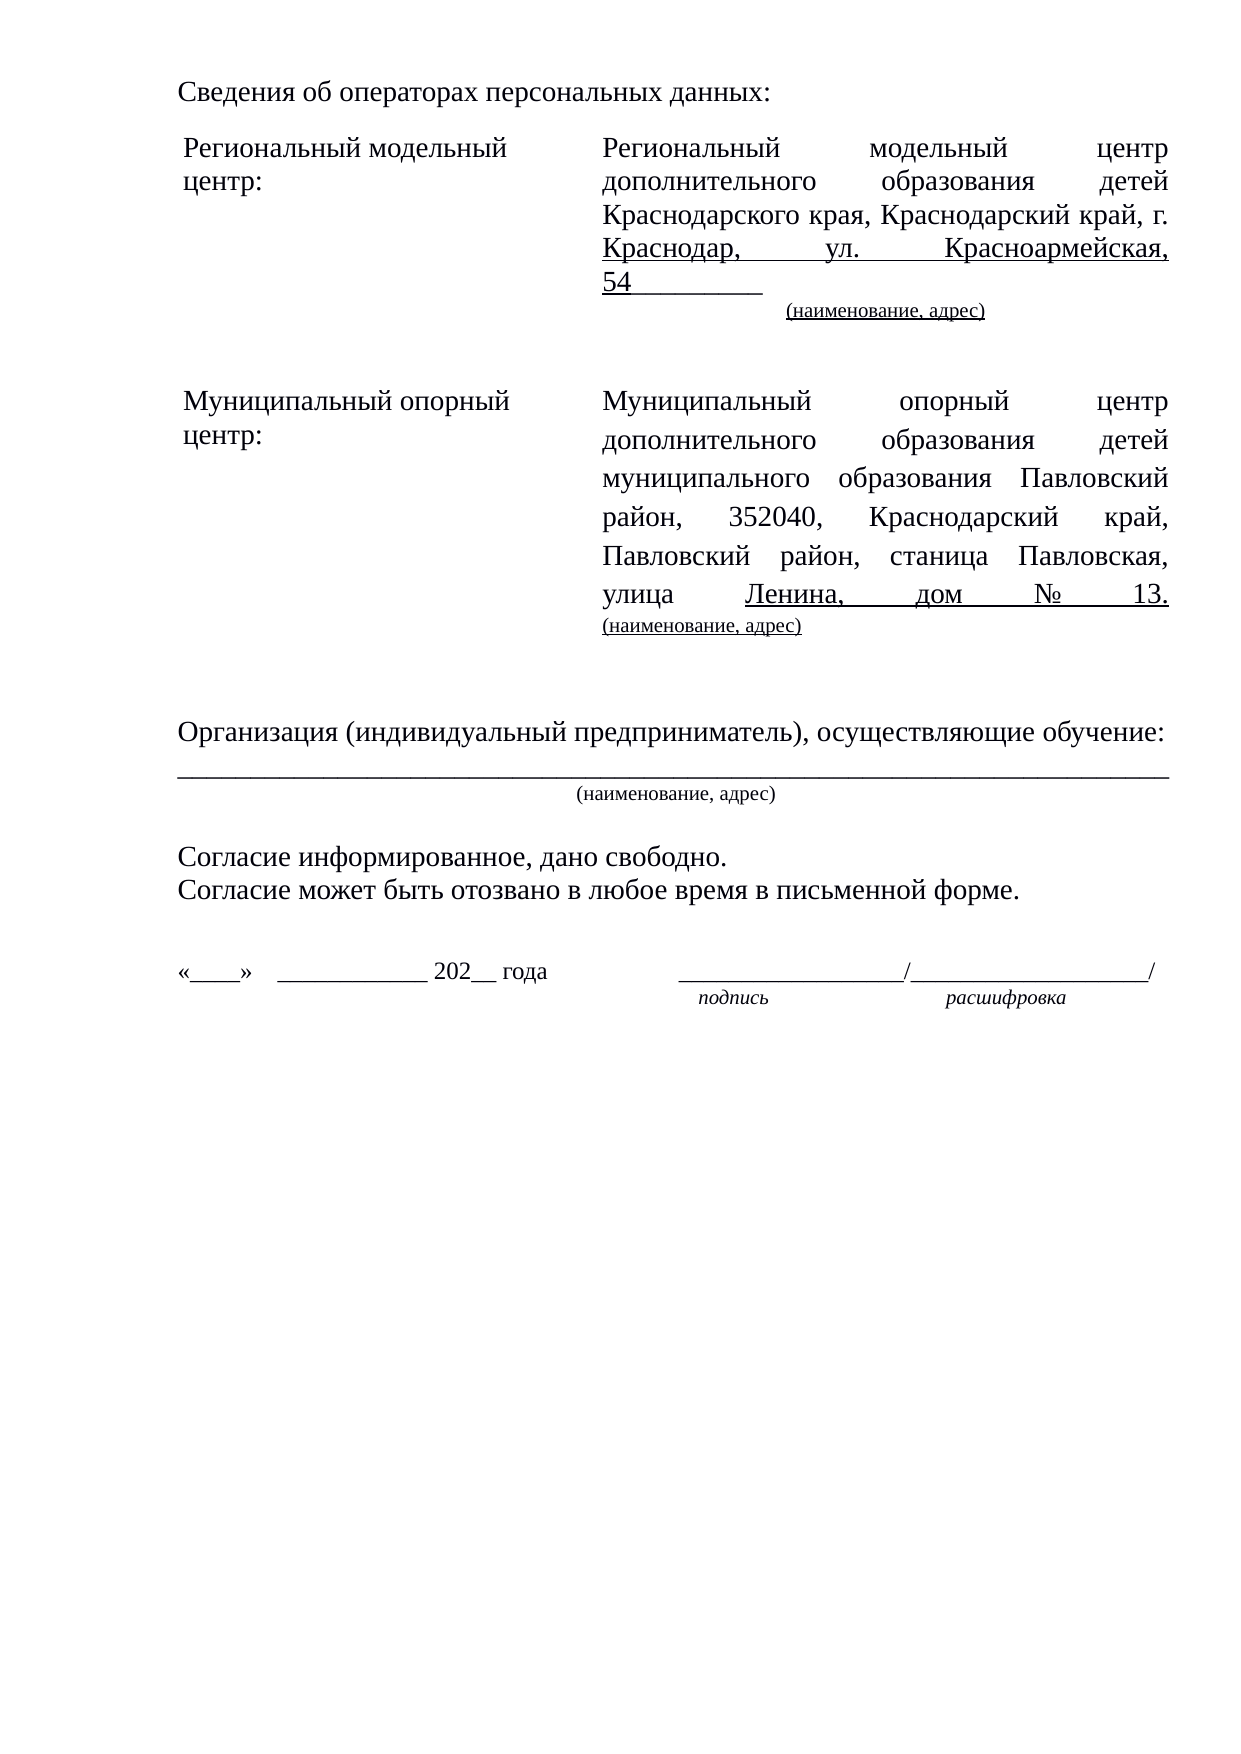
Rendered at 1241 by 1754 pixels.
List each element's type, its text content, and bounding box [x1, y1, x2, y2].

text Согласие может быть отозвано в любое время в письменной форме. [177, 872, 1175, 906]
text Согласие информированное, дано свободно. [177, 839, 1175, 872]
text (наименование, адрес) [177, 781, 1175, 805]
table_header Региональный модельный центр дополнительного образования детей Краснодарского края, Краснодарский край, г. Краснодар, ул. Красноармейская, 54_________ (наименование, адрес) [596, 124, 1175, 327]
text Организация (индивидуальный предприниматель), осуществляющие обучение: ____________________________________________________________________ [177, 714, 1175, 781]
table_header Региональный модельный центр: [177, 124, 596, 327]
text Сведения об операторах персональных данных: [177, 74, 1175, 107]
text «____» ____________ 202__ года __________________/___________________/ [177, 956, 1175, 985]
text подпись расшифровка [177, 985, 1175, 1009]
table_header Муниципальный опорный центр дополнительного образования детей муниципального образования Павловский район, 352040, Краснодарский край, Павловский район, станица Павловская, улица Ленина, дом № 13. (наименование, адрес) [596, 378, 1175, 664]
table_header Муниципальный опорный центр: [177, 378, 596, 664]
